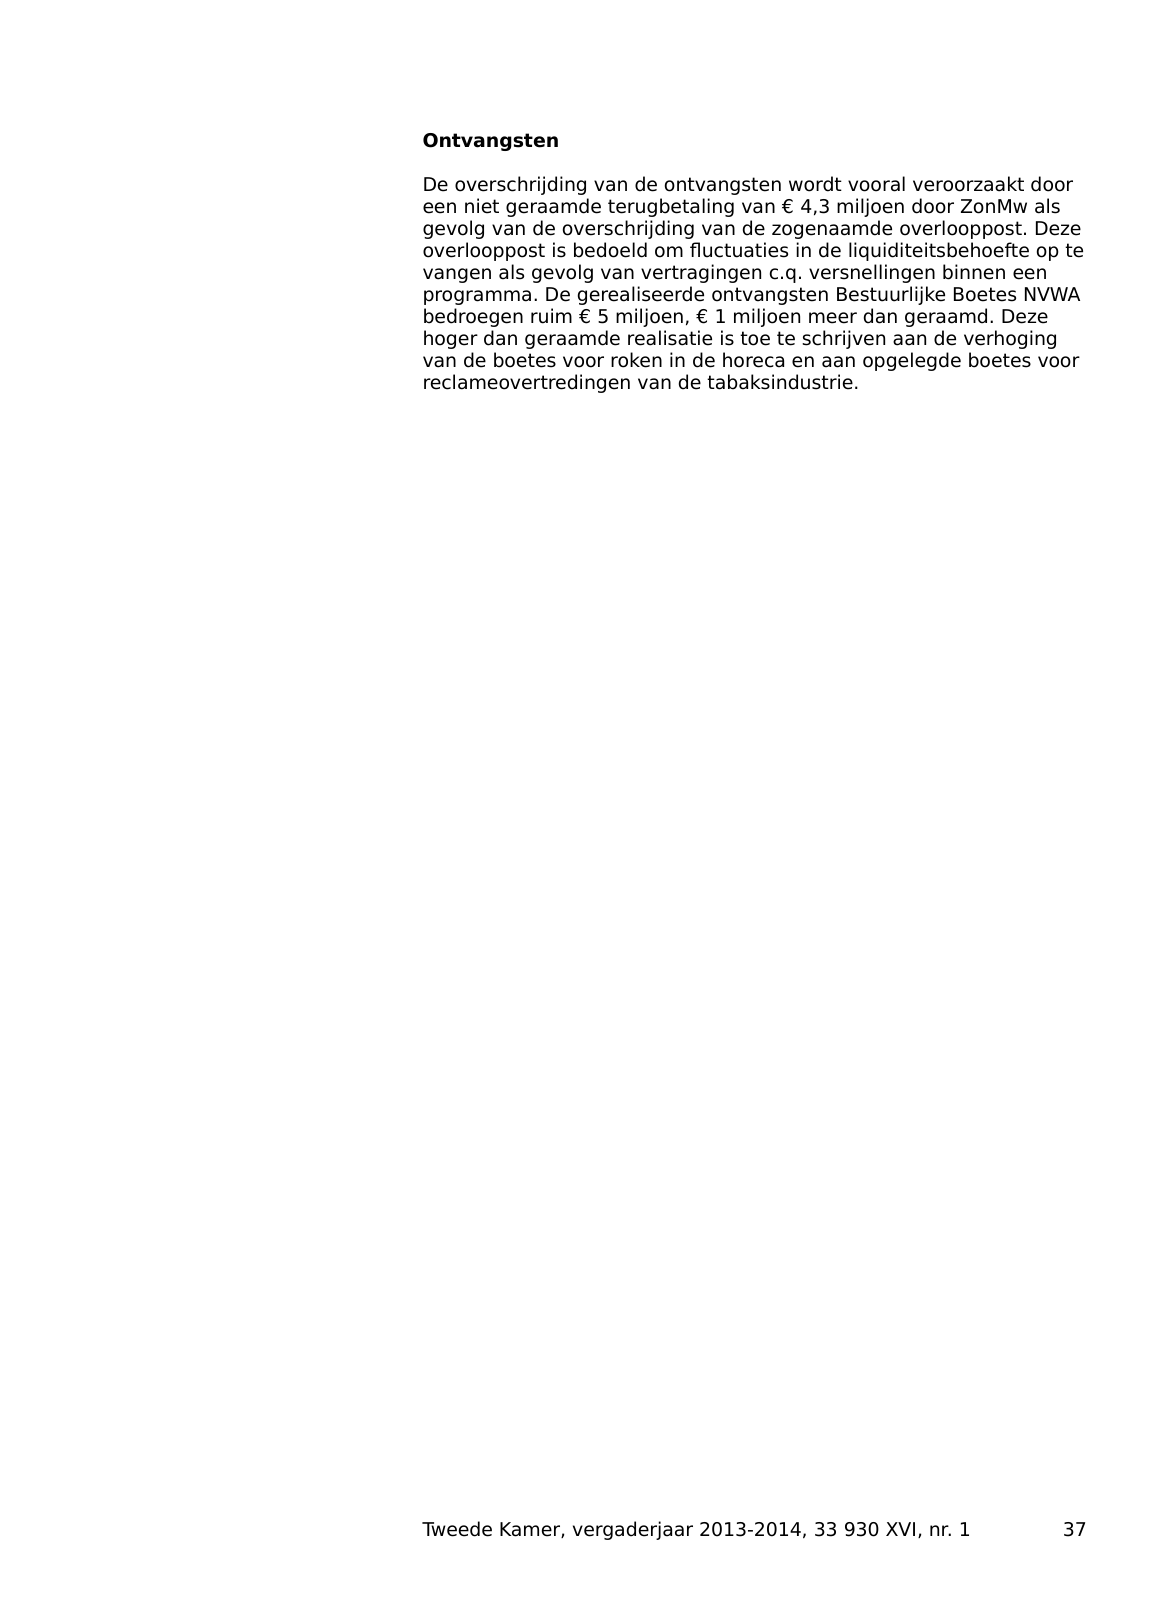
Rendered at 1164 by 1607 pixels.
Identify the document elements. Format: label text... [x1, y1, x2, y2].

subtitle Ontvangsten [422, 130, 1087, 152]
text De overschrijding van de ontvangsten wordt vooral veroorzaakt door een niet geraamde terugbetaling van € 4,3 miljoen door ZonMw als gevolg van de overschrijding van de zogenaamde overlooppost. Deze overlooppost is bedoeld om fluctuaties in de liquiditeitsbehoefte op te vangen als gevolg van vertragingen c.q. versnellingen binnen een programma. De gerealiseerde ontvangsten Bestuurlijke Boetes NVWA bedroegen ruim € 5 miljoen, € 1 miljoen meer dan geraamd. Deze hoger dan geraamde realisatie is toe te schrijven aan de verhoging van de boetes voor roken in de horeca en aan opgelegde boetes voor reclameovertredingen van de tabaksindustrie. [422, 174, 1087, 394]
